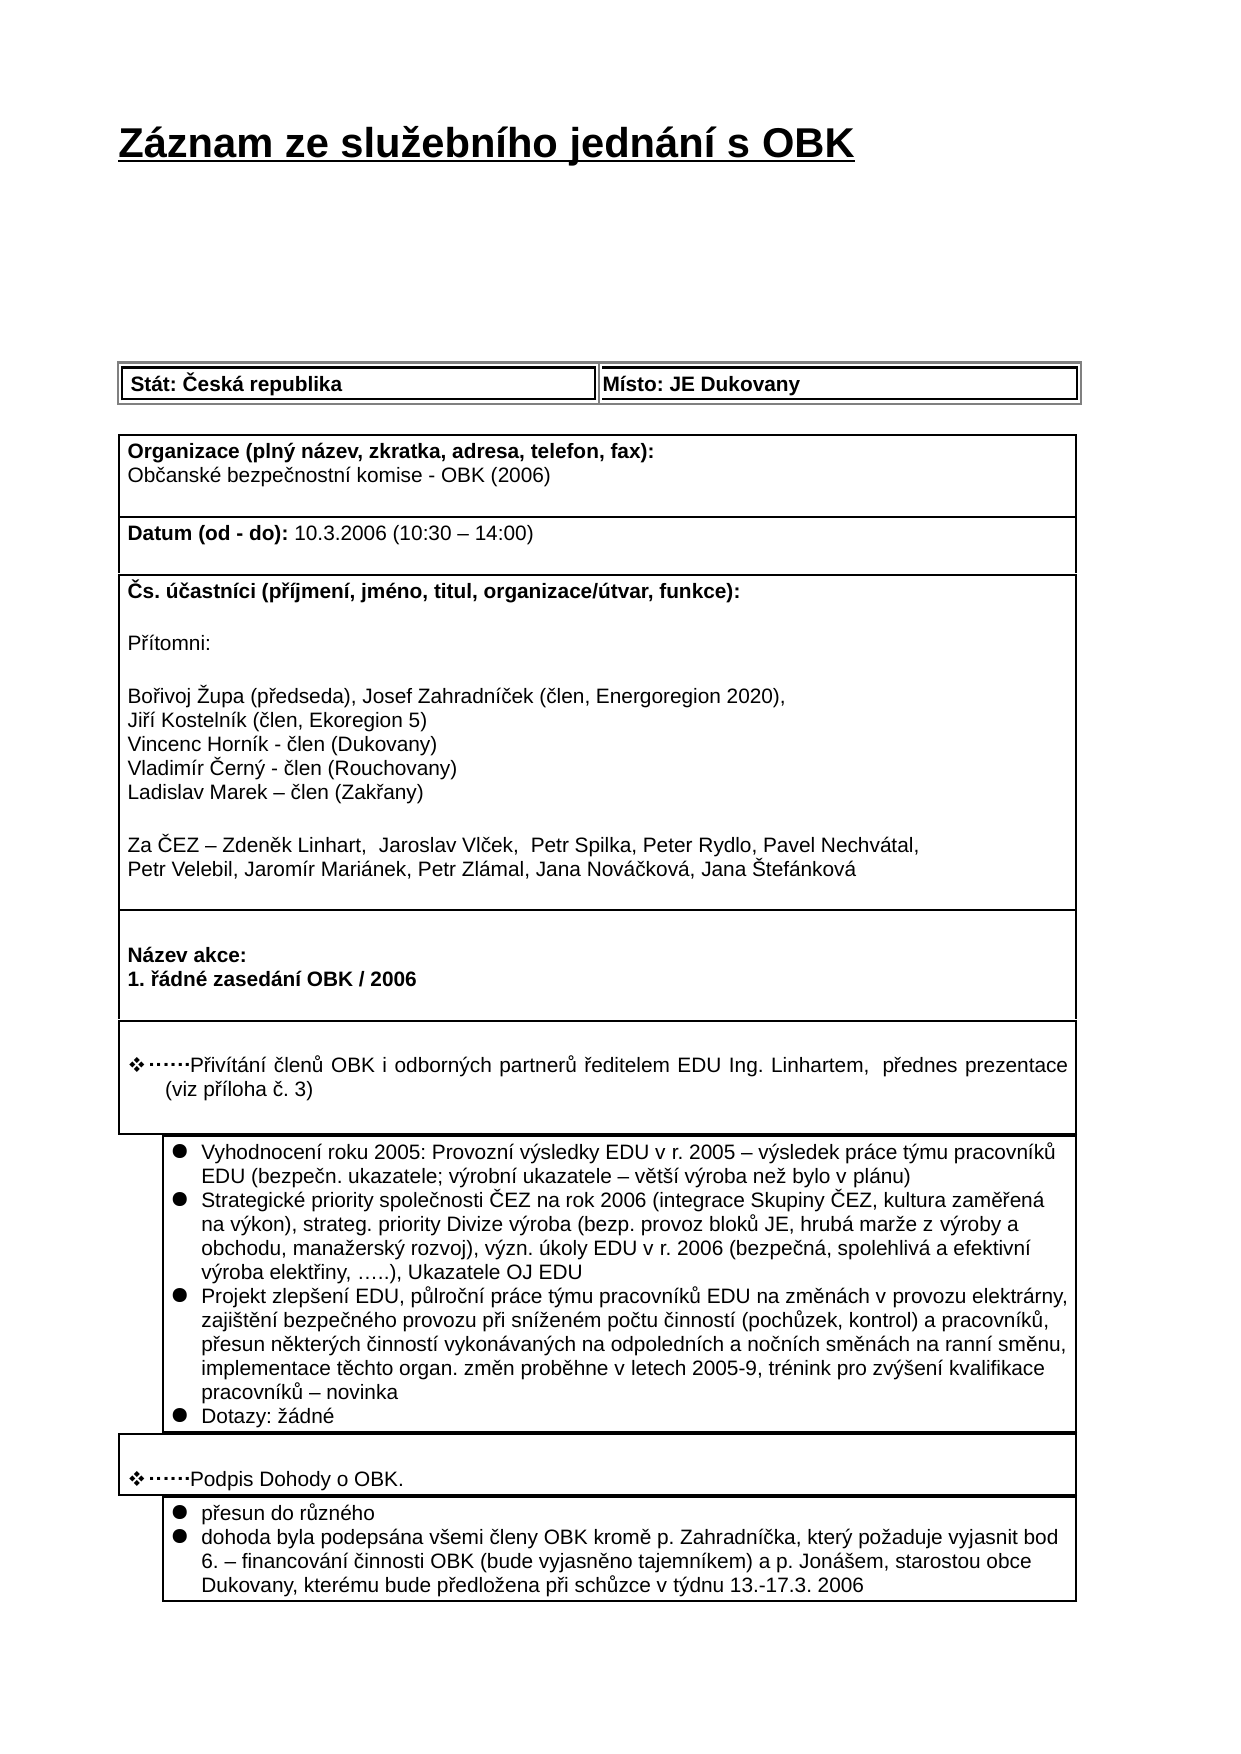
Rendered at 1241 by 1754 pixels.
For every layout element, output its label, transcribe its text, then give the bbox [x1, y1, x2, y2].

table_cell Název akce: 1. řádné zasedání OBK / 2006 [120, 911, 1075, 1019]
text Záznam ze služebního jednání s OBK [118, 118, 1122, 166]
table_header Stát: Česká republika [119, 364, 598, 403]
table_header Organizace (plný název, zkratka, adresa, telefon, fax): Občanské bezpečnostní komise - OBK (2006) [120, 436, 1075, 516]
table_cell v Přivítání členů OBK i odborných partnerů ředitelem EDU Ing. Linhartem, přednes prezentace (viz příloha č. 3) Vyhodnocení roku 2005: Provozní výsledky EDU v r. 2005 – výsledek práce týmu pracovníků EDU (bezpečn. ukazatele; výrobní ukazatele – větší výroba než bylo v plánu) Strategické priority společnosti ČEZ na rok 2006 (integrace Skupiny ČEZ, kultura zaměřená na výkon), strateg. priority Divize výroba (bezp. provoz bloků JE, hrubá marže z výroby a obchodu, manažerský rozvoj), význ. úkoly EDU v r. 2006 (bezpečná, spolehlivá a efektivní výroba elektřiny, …..), Ukazatele OJ EDU Projekt zlepšení EDU, půlroční práce týmu pracovníků EDU na změnách v provozu elektrárny, zajištění bezpečného provozu při sníženém počtu činností (pochůzek, kontrol) a pracovníků, přesun některých činností vykonávaných na odpoledních a nočních směnách na ranní směnu, implementace těchto organ. změn proběhne v letech 2005-9, trénink pro zvýšení kvalifikace pracovníků – novinka Dotazy: žádné v Podpis Dohody o OBK. přesun do různého dohoda byla podepsána všemi členy OBK kromě p. Zahradníčka, který požaduje vyjasnit bod 6. – financování činnosti OBK (bude vyjasněno tajemníkem) a p. Jonášem, starostou obce Dukovany, kterému bude předložena při schůzce v týdnu 13.-17.3. 2006 v Představení odborných partnerů OBK a předání kontaktů mezi partnery (viz příloha č. 1). v Předložení a případné doplnění programu 1. zasedání OBK. bez připomínek v Diskuse a případné doplnění programu OBK na rok 2006 (viz příloha č. 2). Různé v Webové stránky OBK – diskuse, samostatně nebo na stránkách ČEZ? Doporučení zřídit samostatné stránky OBK, z webu CEZ na ně bude odkaz. Také Energoregion připravuje své internetové stránky, kde bude odkaz na OBK. Vytvoření stránek OBK bude zadáno profesionální firmě (Z: p. Horník+předseda, T: -před návštěvou OIK, nejpozději 15.5.), pečovat o ně bude p. Horník a p. Spilka (administrátoři). Co by mělo být zveřejněno na webstránkách OBK: plán činností, vyhodnocení, zápisy, dohoda, příspěvky členů, diskusní fórum, zprávy cest, program školení, přednášek. v Diskuse k distribuci bezpečnostních roušek v regionu jaderných elektráren. Pan Velebil apeluje na členy OBK, aby tlumočili občanům, kteří tuto akci vnímají jako akci EDU, že se jedná o instrukce a konání na příkaz Ministerstva vnitra, konkrétně ředitelství hasičského sboru. Jelikož roušky nejsou účelné ani hygienicky vhodné EDU se proti těmto aktivitám ohradí. Připravit jménem ředitel dopis na MV s kopií na OBK, která se k tomuto vyjádření chce jménem svým i občanů připojit (připraví Ing. Rydlo, T:24.3., následně předseda OBK). v Informace p. Vlčka o zahájení odstávky 3. bloku, specifické po loňském najetí 3. bloku – nápravné kroky v sw zařízeních, jako buzení na 1. bloku, 25.1. v 15.00 rekordní spotřeby 11371 MW (ČEPS dovážel 800 MW ze zahraničí). v Dotaz p. Zahradníčka, zde by byla možnost při příležitosti účasti na semináři k Černobylu navštívit také Ústav jaderného výzkumu v Řeži. Dvě akce v jeden den by byly časově náročné, proto se návštěva ÚJV Řež naplánuje v jiném termínu. Seminář „20 let po Černobylu“ pořádaný SÚJB 5. 4. 2006 v Praze - možnou účast zjistí J. Štefánková, oznámí členům OBK mailem. v Pan Spilka poděkoval všem zúčastněným na akci zaplnění MSVP ve středu 8.3.2006. v Příští zasedání OBK při návštěvě EMO??? V EDU dne 10.3.2006 Zapsala: Jana Štefánková …………………………………………. Schválil : Zdeněk Linhart – ŘEDU …………………………. Odsouhlasil: Bořivoj Župa …………………………………… [164, 1137, 1075, 1431]
table_cell v Přivítání členů OBK i odborných partnerů ředitelem EDU Ing. Linhartem, přednes prezentace (viz příloha č. 3) Vyhodnocení roku 2005: Provozní výsledky EDU v r. 2005 – výsledek práce týmu pracovníků EDU (bezpečn. ukazatele; výrobní ukazatele – větší výroba než bylo v plánu) Strategické priority společnosti ČEZ na rok 2006 (integrace Skupiny ČEZ, kultura zaměřená na výkon), strateg. priority Divize výroba (bezp. provoz bloků JE, hrubá marže z výroby a obchodu, manažerský rozvoj), význ. úkoly EDU v r. 2006 (bezpečná, spolehlivá a efektivní výroba elektřiny, …..), Ukazatele OJ EDU Projekt zlepšení EDU, půlroční práce týmu pracovníků EDU na změnách v provozu elektrárny, zajištění bezpečného provozu při sníženém počtu činností (pochůzek, kontrol) a pracovníků, přesun některých činností vykonávaných na odpoledních a nočních směnách na ranní směnu, implementace těchto organ. změn proběhne v letech 2005-9, trénink pro zvýšení kvalifikace pracovníků – novinka Dotazy: žádné v Podpis Dohody o OBK. přesun do různého dohoda byla podepsána všemi členy OBK kromě p. Zahradníčka, který požaduje vyjasnit bod 6. – financování činnosti OBK (bude vyjasněno tajemníkem) a p. Jonášem, starostou obce Dukovany, kterému bude předložena při schůzce v týdnu 13.-17.3. 2006 v Představení odborných partnerů OBK a předání kontaktů mezi partnery (viz příloha č. 1). v Předložení a případné doplnění programu 1. zasedání OBK. bez připomínek v Diskuse a případné doplnění programu OBK na rok 2006 (viz příloha č. 2). Různé v Webové stránky OBK – diskuse, samostatně nebo na stránkách ČEZ? Doporučení zřídit samostatné stránky OBK, z webu CEZ na ně bude odkaz. Také Energoregion připravuje své internetové stránky, kde bude odkaz na OBK. Vytvoření stránek OBK bude zadáno profesionální firmě (Z: p. Horník+předseda, T: -před návštěvou OIK, nejpozději 15.5.), pečovat o ně bude p. Horník a p. Spilka (administrátoři). Co by mělo být zveřejněno na webstránkách OBK: plán činností, vyhodnocení, zápisy, dohoda, příspěvky členů, diskusní fórum, zprávy cest, program školení, přednášek. v Diskuse k distribuci bezpečnostních roušek v regionu jaderných elektráren. Pan Velebil apeluje na členy OBK, aby tlumočili občanům, kteří tuto akci vnímají jako akci EDU, že se jedná o instrukce a konání na příkaz Ministerstva vnitra, konkrétně ředitelství hasičského sboru. Jelikož roušky nejsou účelné ani hygienicky vhodné EDU se proti těmto aktivitám ohradí. Připravit jménem ředitel dopis na MV s kopií na OBK, která se k tomuto vyjádření chce jménem svým i občanů připojit (připraví Ing. Rydlo, T:24.3., následně předseda OBK). v Informace p. Vlčka o zahájení odstávky 3. bloku, specifické po loňském najetí 3. bloku – nápravné kroky v sw zařízeních, jako buzení na 1. bloku, 25.1. v 15.00 rekordní spotřeby 11371 MW (ČEPS dovážel 800 MW ze zahraničí). v Dotaz p. Zahradníčka, zde by byla možnost při příležitosti účasti na semináři k Černobylu navštívit také Ústav jaderného výzkumu v Řeži. Dvě akce v jeden den by byly časově náročné, proto se návštěva ÚJV Řež naplánuje v jiném termínu. Seminář „20 let po Černobylu“ pořádaný SÚJB 5. 4. 2006 v Praze - možnou účast zjistí J. Štefánková, oznámí členům OBK mailem. v Pan Spilka poděkoval všem zúčastněným na akci zaplnění MSVP ve středu 8.3.2006. v Příští zasedání OBK při návštěvě EMO??? V EDU dne 10.3.2006 Zapsala: Jana Štefánková …………………………………………. Schválil : Zdeněk Linhart – ŘEDU …………………………. Odsouhlasil: Bořivoj Župa …………………………………… [120, 1022, 1075, 1133]
table_cell v Přivítání členů OBK i odborných partnerů ředitelem EDU Ing. Linhartem, přednes prezentace (viz příloha č. 3) Vyhodnocení roku 2005: Provozní výsledky EDU v r. 2005 – výsledek práce týmu pracovníků EDU (bezpečn. ukazatele; výrobní ukazatele – větší výroba než bylo v plánu) Strategické priority společnosti ČEZ na rok 2006 (integrace Skupiny ČEZ, kultura zaměřená na výkon), strateg. priority Divize výroba (bezp. provoz bloků JE, hrubá marže z výroby a obchodu, manažerský rozvoj), význ. úkoly EDU v r. 2006 (bezpečná, spolehlivá a efektivní výroba elektřiny, …..), Ukazatele OJ EDU Projekt zlepšení EDU, půlroční práce týmu pracovníků EDU na změnách v provozu elektrárny, zajištění bezpečného provozu při sníženém počtu činností (pochůzek, kontrol) a pracovníků, přesun některých činností vykonávaných na odpoledních a nočních směnách na ranní směnu, implementace těchto organ. změn proběhne v letech 2005-9, trénink pro zvýšení kvalifikace pracovníků – novinka Dotazy: žádné v Podpis Dohody o OBK. přesun do různého dohoda byla podepsána všemi členy OBK kromě p. Zahradníčka, který požaduje vyjasnit bod 6. – financování činnosti OBK (bude vyjasněno tajemníkem) a p. Jonášem, starostou obce Dukovany, kterému bude předložena při schůzce v týdnu 13.-17.3. 2006 v Představení odborných partnerů OBK a předání kontaktů mezi partnery (viz příloha č. 1). v Předložení a případné doplnění programu 1. zasedání OBK. bez připomínek v Diskuse a případné doplnění programu OBK na rok 2006 (viz příloha č. 2). Různé v Webové stránky OBK – diskuse, samostatně nebo na stránkách ČEZ? Doporučení zřídit samostatné stránky OBK, z webu CEZ na ně bude odkaz. Také Energoregion připravuje své internetové stránky, kde bude odkaz na OBK. Vytvoření stránek OBK bude zadáno profesionální firmě (Z: p. Horník+předseda, T: -před návštěvou OIK, nejpozději 15.5.), pečovat o ně bude p. Horník a p. Spilka (administrátoři). Co by mělo být zveřejněno na webstránkách OBK: plán činností, vyhodnocení, zápisy, dohoda, příspěvky členů, diskusní fórum, zprávy cest, program školení, přednášek. v Diskuse k distribuci bezpečnostních roušek v regionu jaderných elektráren. Pan Velebil apeluje na členy OBK, aby tlumočili občanům, kteří tuto akci vnímají jako akci EDU, že se jedná o instrukce a konání na příkaz Ministerstva vnitra, konkrétně ředitelství hasičského sboru. Jelikož roušky nejsou účelné ani hygienicky vhodné EDU se proti těmto aktivitám ohradí. Připravit jménem ředitel dopis na MV s kopií na OBK, která se k tomuto vyjádření chce jménem svým i občanů připojit (připraví Ing. Rydlo, T:24.3., následně předseda OBK). v Informace p. Vlčka o zahájení odstávky 3. bloku, specifické po loňském najetí 3. bloku – nápravné kroky v sw zařízeních, jako buzení na 1. bloku, 25.1. v 15.00 rekordní spotřeby 11371 MW (ČEPS dovážel 800 MW ze zahraničí). v Dotaz p. Zahradníčka, zde by byla možnost při příležitosti účasti na semináři k Černobylu navštívit také Ústav jaderného výzkumu v Řeži. Dvě akce v jeden den by byly časově náročné, proto se návštěva ÚJV Řež naplánuje v jiném termínu. Seminář „20 let po Černobylu“ pořádaný SÚJB 5. 4. 2006 v Praze - možnou účast zjistí J. Štefánková, oznámí členům OBK mailem. v Pan Spilka poděkoval všem zúčastněným na akci zaplnění MSVP ve středu 8.3.2006. v Příští zasedání OBK při návštěvě EMO??? V EDU dne 10.3.2006 Zapsala: Jana Štefánková …………………………………………. Schválil : Zdeněk Linhart – ŘEDU …………………………. Odsouhlasil: Bořivoj Župa …………………………………… [164, 1498, 1075, 1600]
table_cell Datum (od - do): 10.3.2006 (10:30 – 14:00) [120, 518, 1075, 573]
table_cell Čs. účastníci (příjmení, jméno, titul, organizace/útvar, funkce): Přítomni: Bořivoj Župa (předseda), Josef Zahradníček (člen, Energoregion 2020), Jiří Kostelník (člen, Ekoregion 5) Vincenc Horník - člen (Dukovany) Vladimír Černý - člen (Rouchovany) Ladislav Marek – člen (Zakřany) Za ČEZ – Zdeněk Linhart, Jaroslav Vlček, Petr Spilka, Peter Rydlo, Pavel Nechvátal, Petr Velebil, Jaromír Mariánek, Petr Zlámal, Jana Nováčková, Jana Štefánková [120, 576, 1075, 909]
table_header Místo: JE Dukovany [600, 364, 1080, 403]
